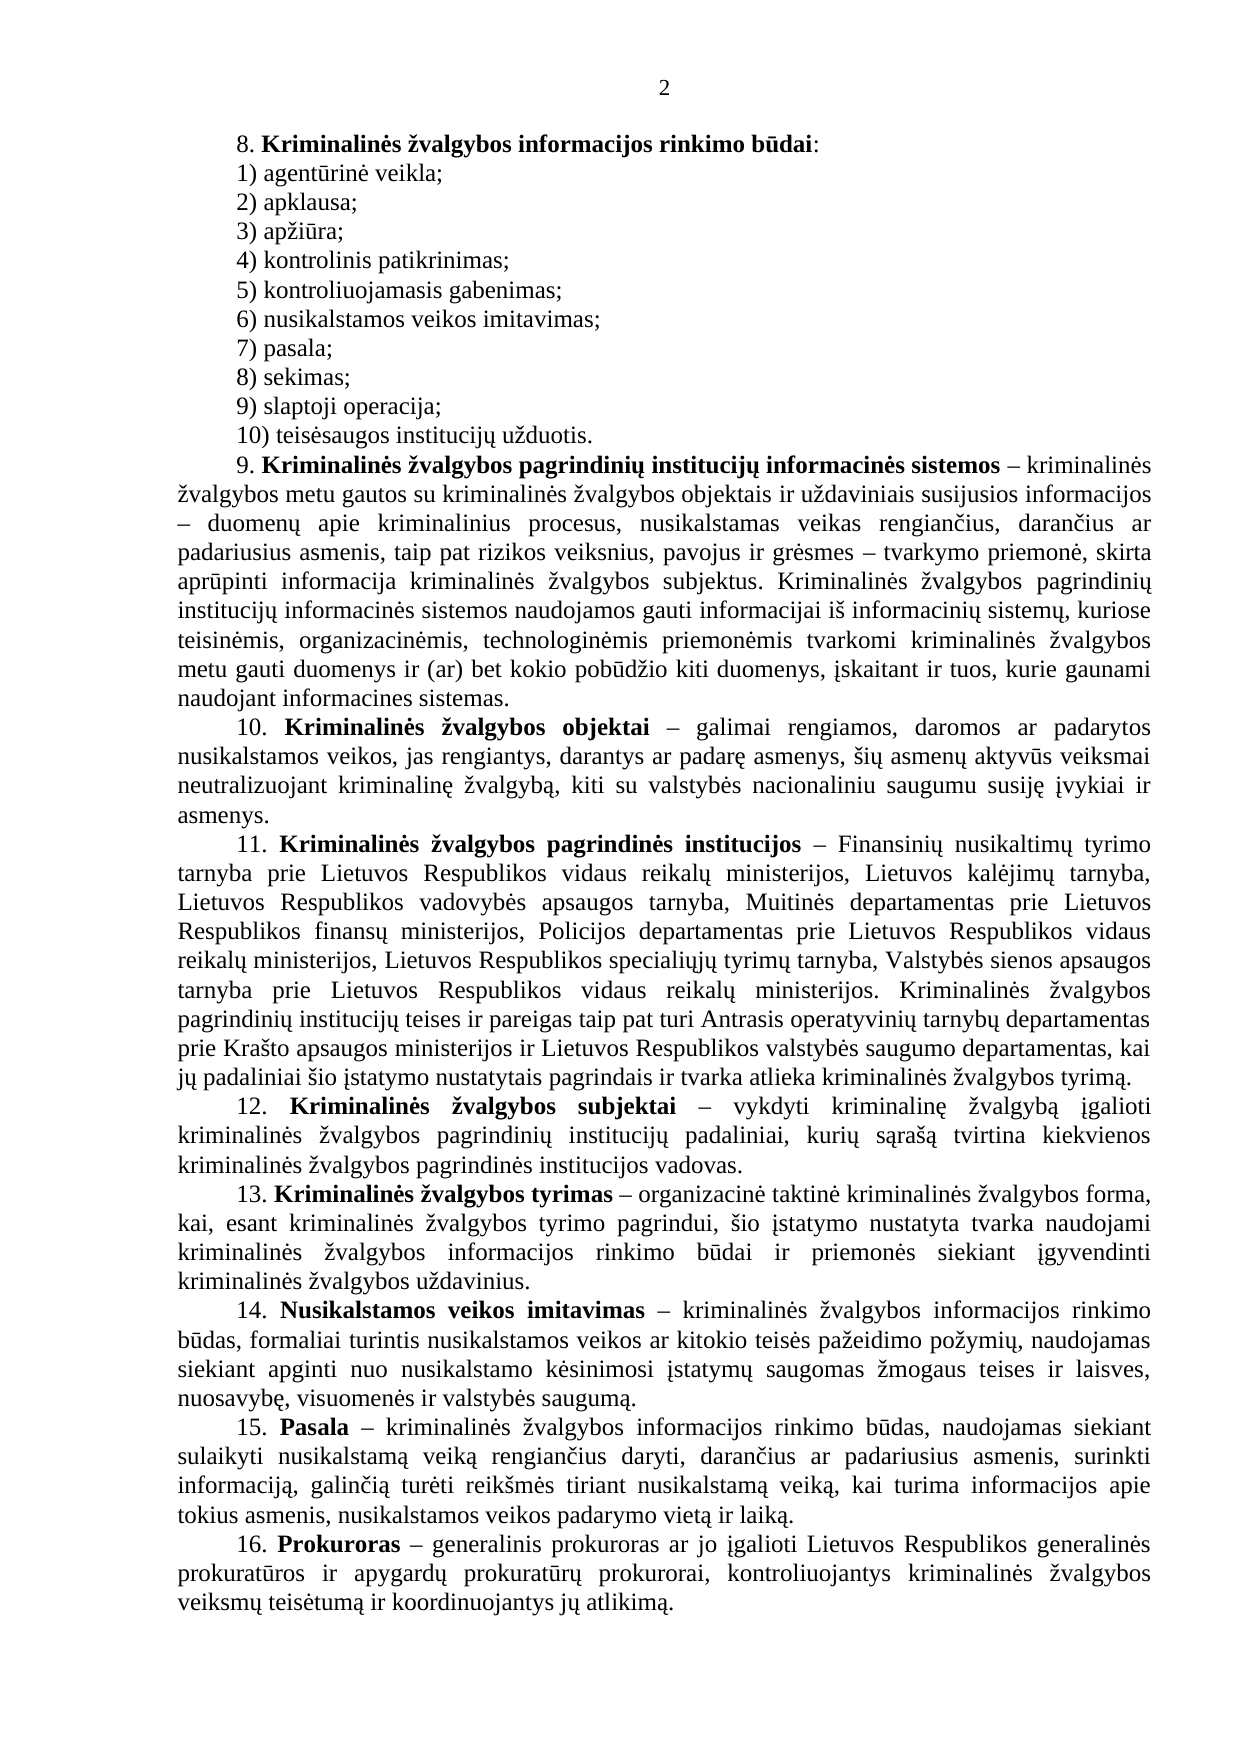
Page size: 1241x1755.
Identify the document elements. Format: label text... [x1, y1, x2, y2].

text 8. Kriminalinės žvalgybos informacijos rinkimo būdai: [177, 129, 1152, 158]
text 3) apžiūra; [177, 216, 1152, 246]
text 11. Kriminalinės žvalgybos pagrindinės institucijos – Finansinių nusikaltimų tyrimo tarnyba prie Lietuvos Respublikos vidaus reikalų ministerijos, Lietuvos kalėjimų tarnyba, Lietuvos Respublikos vadovybės apsaugos tarnyba, Muitinės departamentas prie Lietuvos Respublikos finansų ministerijos, Policijos departamentas prie Lietuvos Respublikos vidaus reikalų ministerijos, Lietuvos Respublikos specialiųjų tyrimų tarnyba, Valstybės sienos apsaugos tarnyba prie Lietuvos Respublikos vidaus reikalų ministerijos. Kriminalinės žvalgybos pagrindinių institucijų teises ir pareigas taip pat turi Antrasis operatyvinių tarnybų departamentas prie Krašto apsaugos ministerijos ir Lietuvos Respublikos valstybės saugumo departamentas, kai jų padaliniai šio įstatymo nustatytais pagrindais ir tvarka atlieka kriminalinės žvalgybos tyrimą. [177, 829, 1152, 1091]
text 12. Kriminalinės žvalgybos subjektai – vykdyti kriminalinę žvalgybą įgalioti kriminalinės žvalgybos pagrindinių institucijų padaliniai, kurių sąrašą tvirtina kiekvienos kriminalinės žvalgybos pagrindinės institucijos vadovas. [177, 1091, 1152, 1179]
text 2) apklausa; [177, 187, 1152, 216]
text 14. Nusikalstamos veikos imitavimas – kriminalinės žvalgybos informacijos rinkimo būdas, formaliai turintis nusikalstamos veikos ar kitokio teisės pažeidimo požymių, naudojamas siekiant apginti nuo nusikalstamo kėsinimosi įstatymų saugomas žmogaus teises ir laisves, nuosavybę, visuomenės ir valstybės saugumą. [177, 1296, 1152, 1412]
text 6) nusikalstamos veikos imitavimas; [177, 304, 1152, 333]
text 10) teisėsaugos institucijų užduotis. [177, 421, 1152, 450]
text 8) sekimas; [177, 362, 1152, 391]
text 9. Kriminalinės žvalgybos pagrindinių institucijų informacinės sistemos – kriminalinės žvalgybos metu gautos su kriminalinės žvalgybos objektais ir uždaviniais susijusios informacijos – duomenų apie kriminalinius procesus, nusikalstamas veikas rengiančius, darančius ar padariusius asmenis, taip pat rizikos veiksnius, pavojus ir grėsmes – tvarkymo priemonė, skirta aprūpinti informacija kriminalinės žvalgybos subjektus. Kriminalinės žvalgybos pagrindinių institucijų informacinės sistemos naudojamos gauti informacijai iš informacinių sistemų, kuriose teisinėmis, organizacinėmis, technologinėmis priemonėmis tvarkomi kriminalinės žvalgybos metu gauti duomenys ir (ar) bet kokio pobūdžio kiti duomenys, įskaitant ir tuos, kurie gaunami naudojant informacines sistemas. [177, 450, 1152, 712]
text 13. Kriminalinės žvalgybos tyrimas – organizacinė taktinė kriminalinės žvalgybos forma, kai, esant kriminalinės žvalgybos tyrimo pagrindui, šio įstatymo nustatyta tvarka naudojami kriminalinės žvalgybos informacijos rinkimo būdai ir priemonės siekiant įgyvendinti kriminalinės žvalgybos uždavinius. [177, 1179, 1152, 1296]
text 4) kontrolinis patikrinimas; [177, 246, 1152, 275]
text 9) slaptoji operacija; [177, 391, 1152, 421]
text 16. Prokuroras – generalinis prokuroras ar jo įgalioti Lietuvos Respublikos generalinės prokuratūros ir apygardų prokuratūrų prokurorai, kontroliuojantys kriminalinės žvalgybos veiksmų teisėtumą ir koordinuojantys jų atlikimą. [177, 1529, 1152, 1616]
text 15. Pasala – kriminalinės žvalgybos informacijos rinkimo būdas, naudojamas siekiant sulaikyti nusikalstamą veiką rengiančius daryti, darančius ar padariusius asmenis, surinkti informaciją, galinčią turėti reikšmės tiriant nusikalstamą veiką, kai turima informacijos apie tokius asmenis, nusikalstamos veikos padarymo vietą ir laiką. [177, 1412, 1152, 1529]
text 1) agentūrinė veikla; [177, 158, 1152, 187]
text 10. Kriminalinės žvalgybos objektai – galimai rengiamos, daromos ar padarytos nusikalstamos veikos, jas rengiantys, darantys ar padarę asmenys, šių asmenų aktyvūs veiksmai neutralizuojant kriminalinę žvalgybą, kiti su valstybės nacionaliniu saugumu susiję įvykiai ir asmenys. [177, 712, 1152, 829]
text 5) kontroliuojamasis gabenimas; [177, 275, 1152, 304]
text 7) pasala; [177, 333, 1152, 362]
